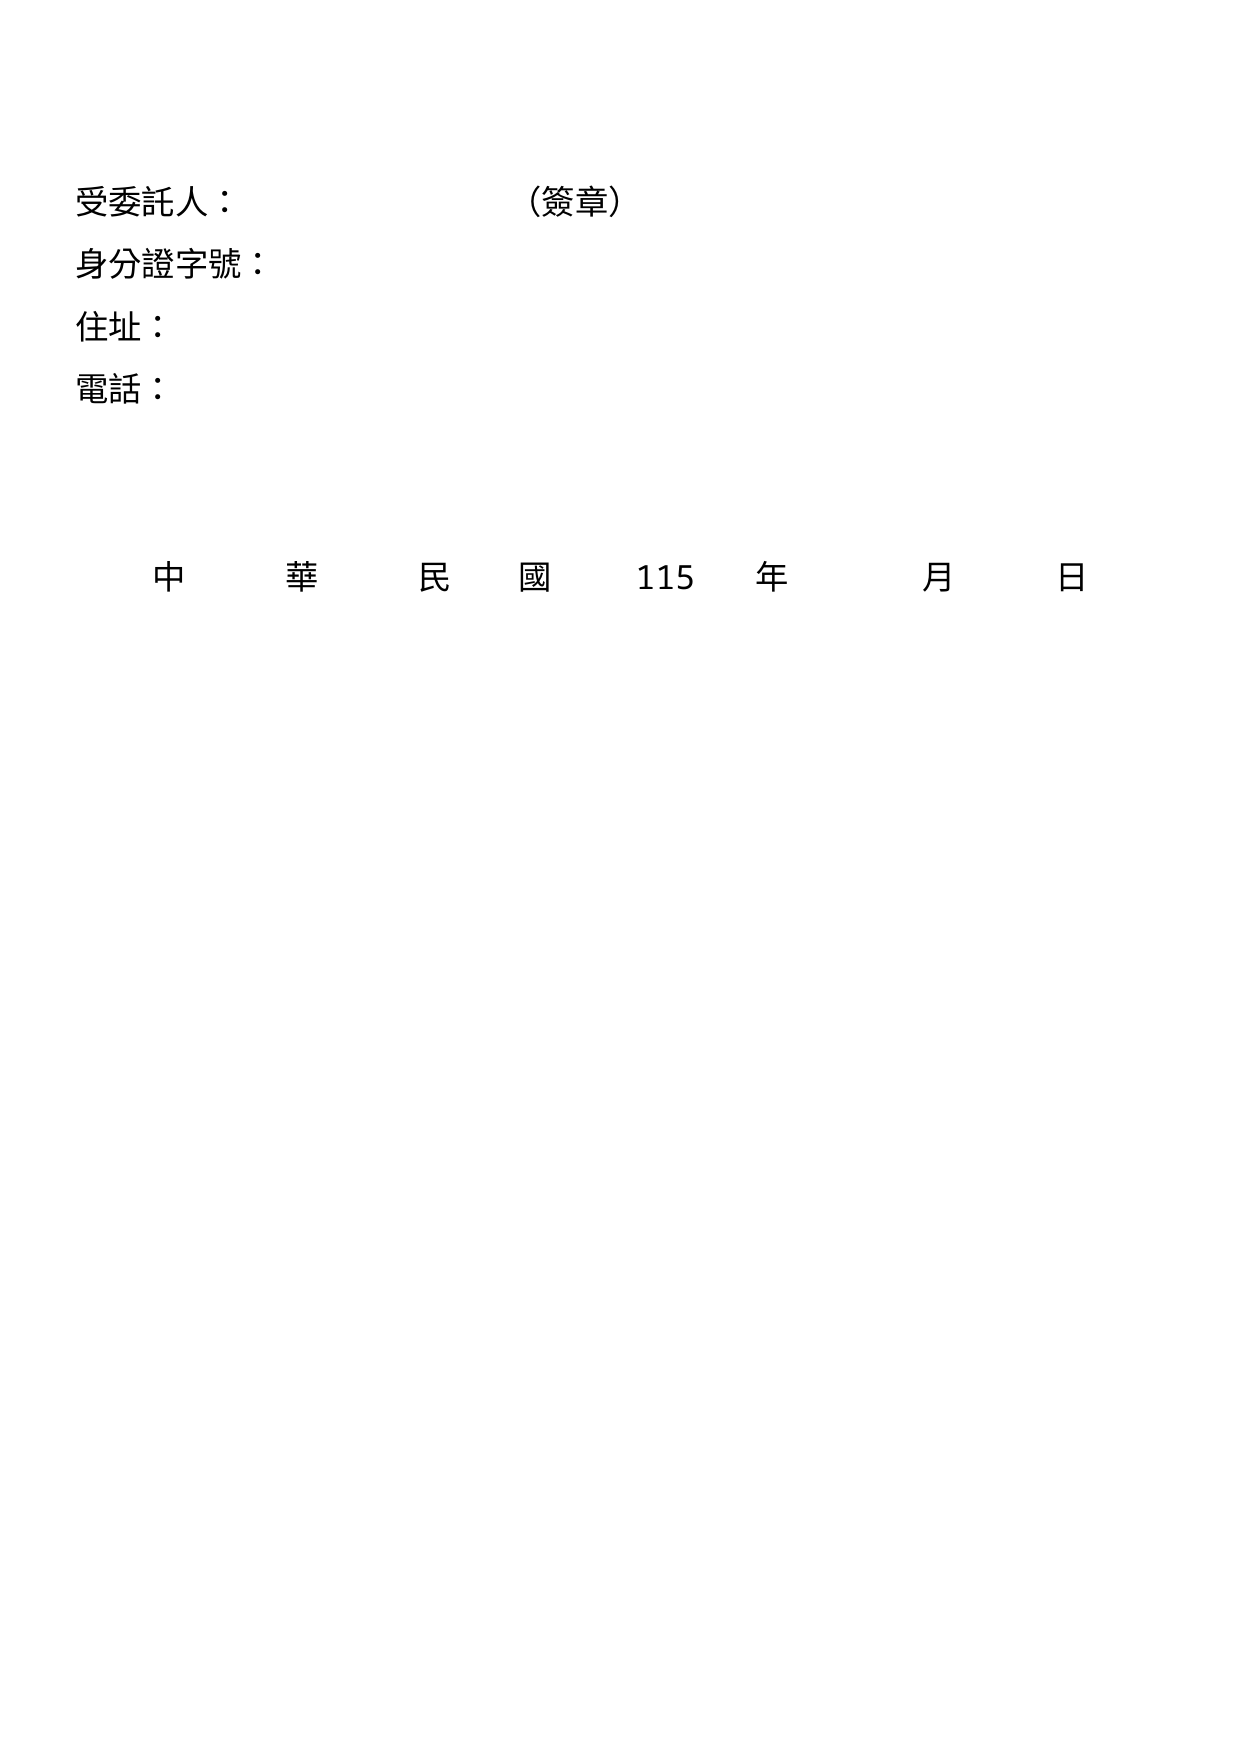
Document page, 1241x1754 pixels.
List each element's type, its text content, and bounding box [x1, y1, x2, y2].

text 住址： [75, 283, 1165, 346]
text 身分證字號： [75, 221, 1165, 283]
text 電話： [75, 346, 1165, 408]
text 受委託人： （簽章） [75, 158, 1165, 221]
text 中 華 民 國 115 年 月 日 [75, 533, 1165, 596]
